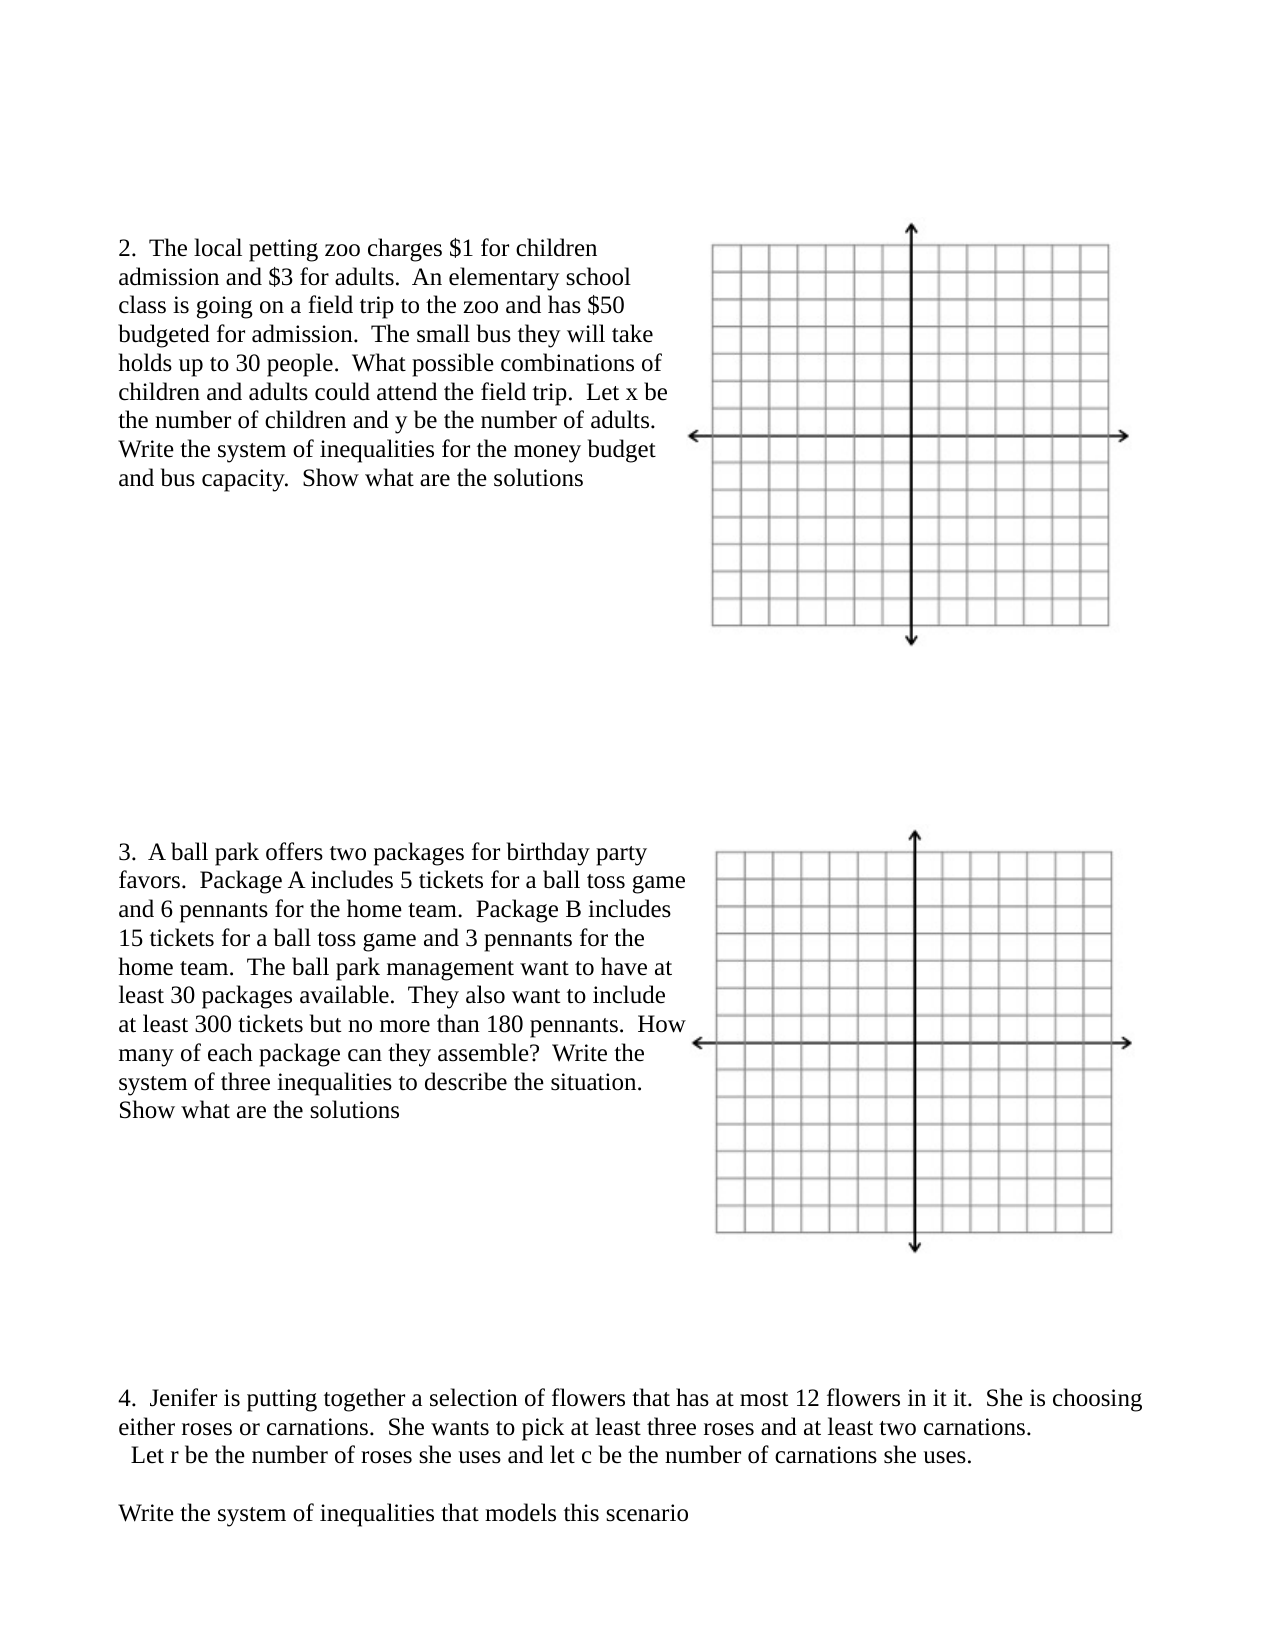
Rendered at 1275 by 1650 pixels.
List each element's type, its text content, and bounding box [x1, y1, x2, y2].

text 4. Jenifer is putting together a selection of flowers that has at most 12 flowers in it it. She is choosing either roses or carnations. She wants to pick at least three roses and at least two carnations. [118, 1383, 1157, 1441]
picture [689, 824, 1144, 1261]
text 3. A ball park offers two packages for birthday party favors. Package A includes 5 tickets for a ball toss game and 6 pennants for the home team. Package B includes 15 tickets for a ball toss game and 3 pennants for the home team. The ball park management want to have at least 30 packages available. They also want to include at least 300 tickets but no more than 180 pennants. How many of each package can they assemble? Write the system of three inequalities to describe the situation. Show what are the solutions [118, 837, 689, 1124]
picture [686, 217, 1141, 654]
text Write the system of inequalities that models this scenario [118, 1498, 1157, 1527]
list 2. The local petting zoo charges $1 for children admission and $3 for adults. An elementary school class is going on a field trip to the zoo and has $50 budgeted for admission. The small bus they will take holds up to 30 people. What possible combinations of children and adults could attend the field trip. Let x be the number of children and y be the number of adults. Write the system of inequalities for the money budget and bus capacity. Show what are the solutions [118, 233, 686, 492]
text Let r be the number of roses she uses and let c be the number of carnations she uses. [118, 1441, 1157, 1469]
